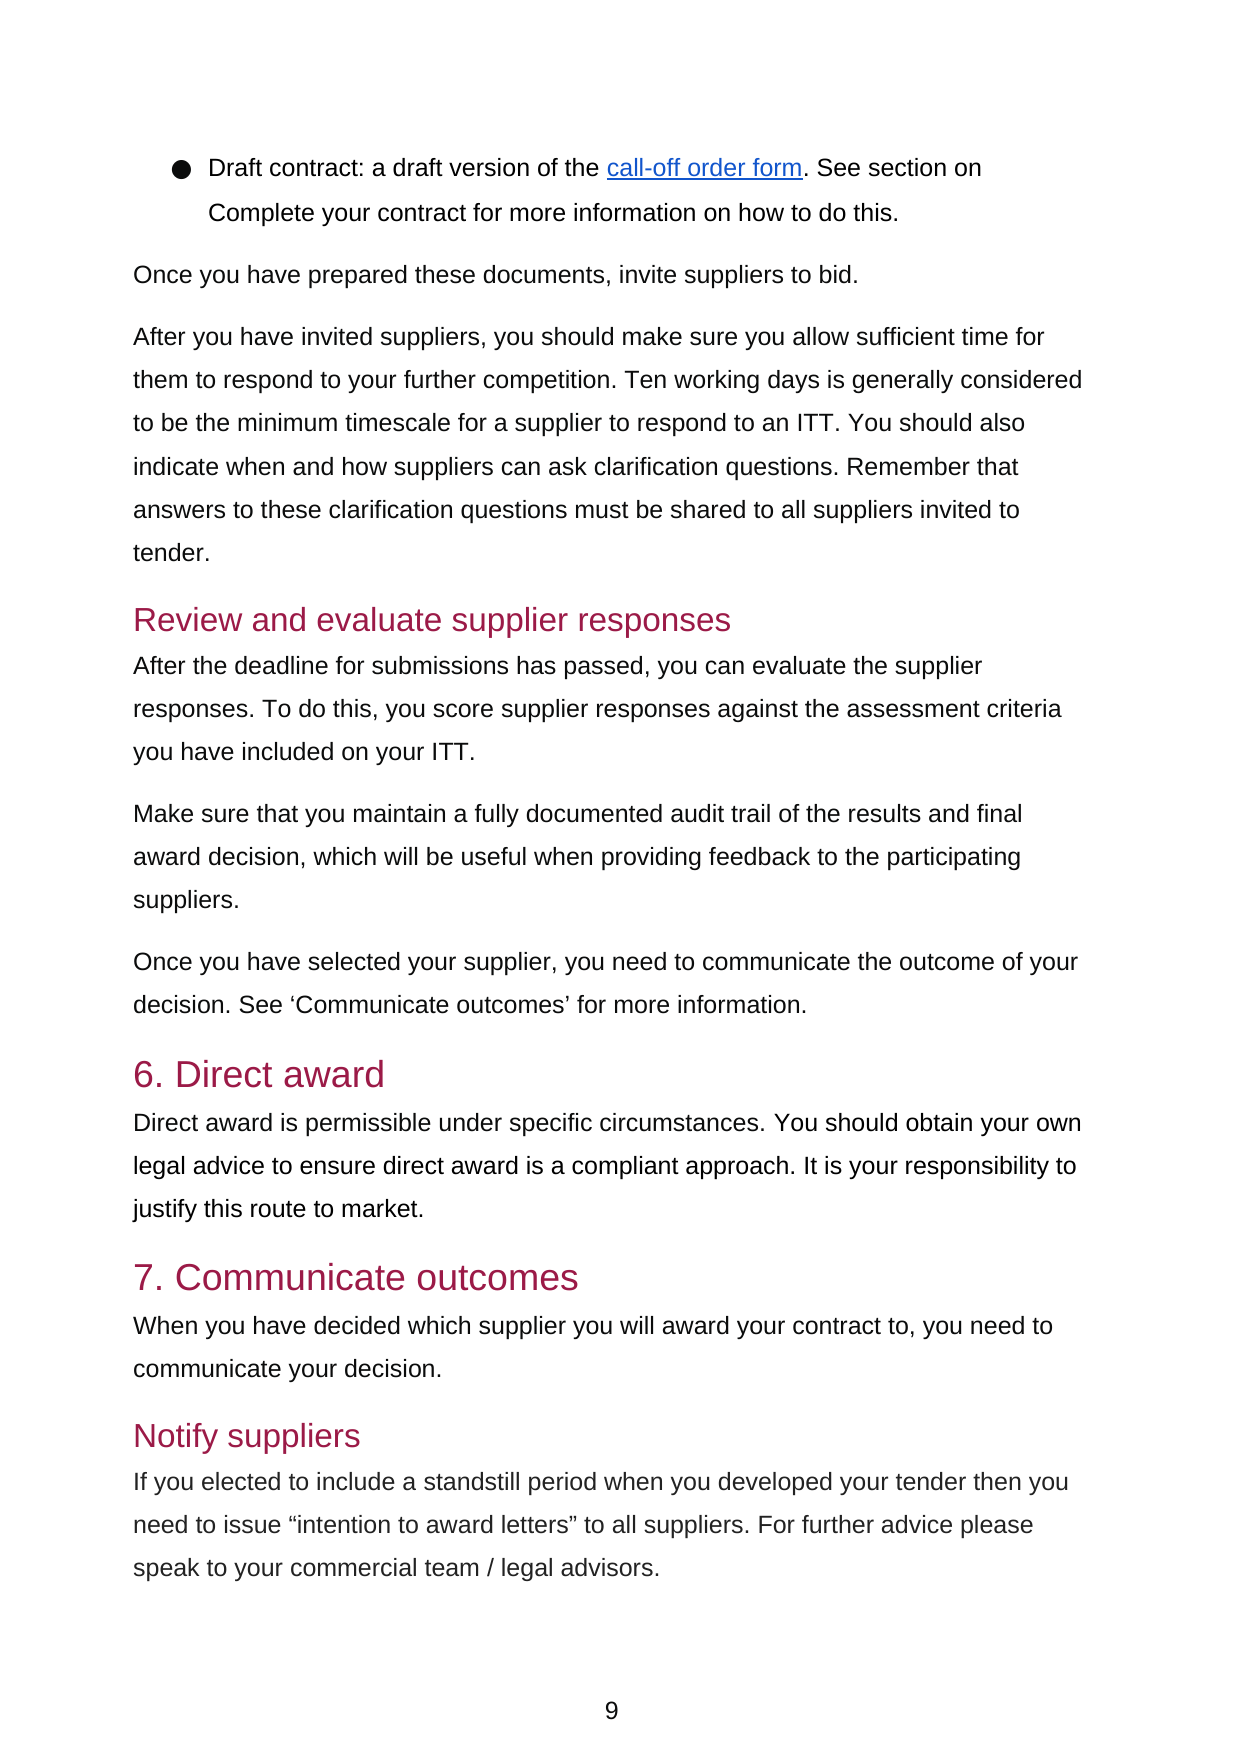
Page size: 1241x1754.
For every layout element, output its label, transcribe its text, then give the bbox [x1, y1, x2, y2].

subtitle Notify suppliers [133, 1416, 1090, 1455]
subtitle 7. Communicate outcomes [133, 1256, 1090, 1299]
text After the deadline for submissions has passed, you can evaluate the supplier responses. To do this, you score supplier responses against the assessment criteria you have included on your ITT. [133, 651, 1090, 766]
text Direct award is permissible under specific circumstances. You should obtain your own legal advice to ensure direct award is a compliant approach. It is your responsibility to justify this route to market. [133, 1107, 1090, 1222]
text Make sure that you maintain a fully documented audit trail of the results and final award decision, which will be useful when providing feedback to the participating suppliers. [133, 799, 1090, 914]
text If you elected to include a standstill period when you developed your tender then you need to issue “intention to award letters” to all suppliers. For further advice please speak to your commercial team / legal advisors. [133, 1467, 1090, 1582]
subtitle 6. Direct award [133, 1052, 1090, 1095]
text Once you have selected your supplier, you need to communicate the outcome of your decision. See ‘Communicate outcomes’ for more information. [133, 947, 1090, 1019]
text After you have invited suppliers, you should make sure you allow sufficient time for them to respond to your further competition. Ten working days is generally considered to be the minimum timescale for a supplier to respond to an ITT. You should also indicate when and how suppliers can ask clarification questions. Remember that answers to these clarification questions must be shared to all suppliers invited to tender. [133, 322, 1090, 567]
list Draft contract: a draft version of the call-off order form. See section on Complete your contract for more information on how to do this. [170, 150, 1090, 227]
subtitle Review and evaluate supplier responses [133, 600, 1090, 638]
text Once you have prepared these documents, invite suppliers to bid. [133, 260, 1090, 289]
text When you have decided which supplier you will award your contract to, you need to communicate your decision. [133, 1311, 1090, 1383]
